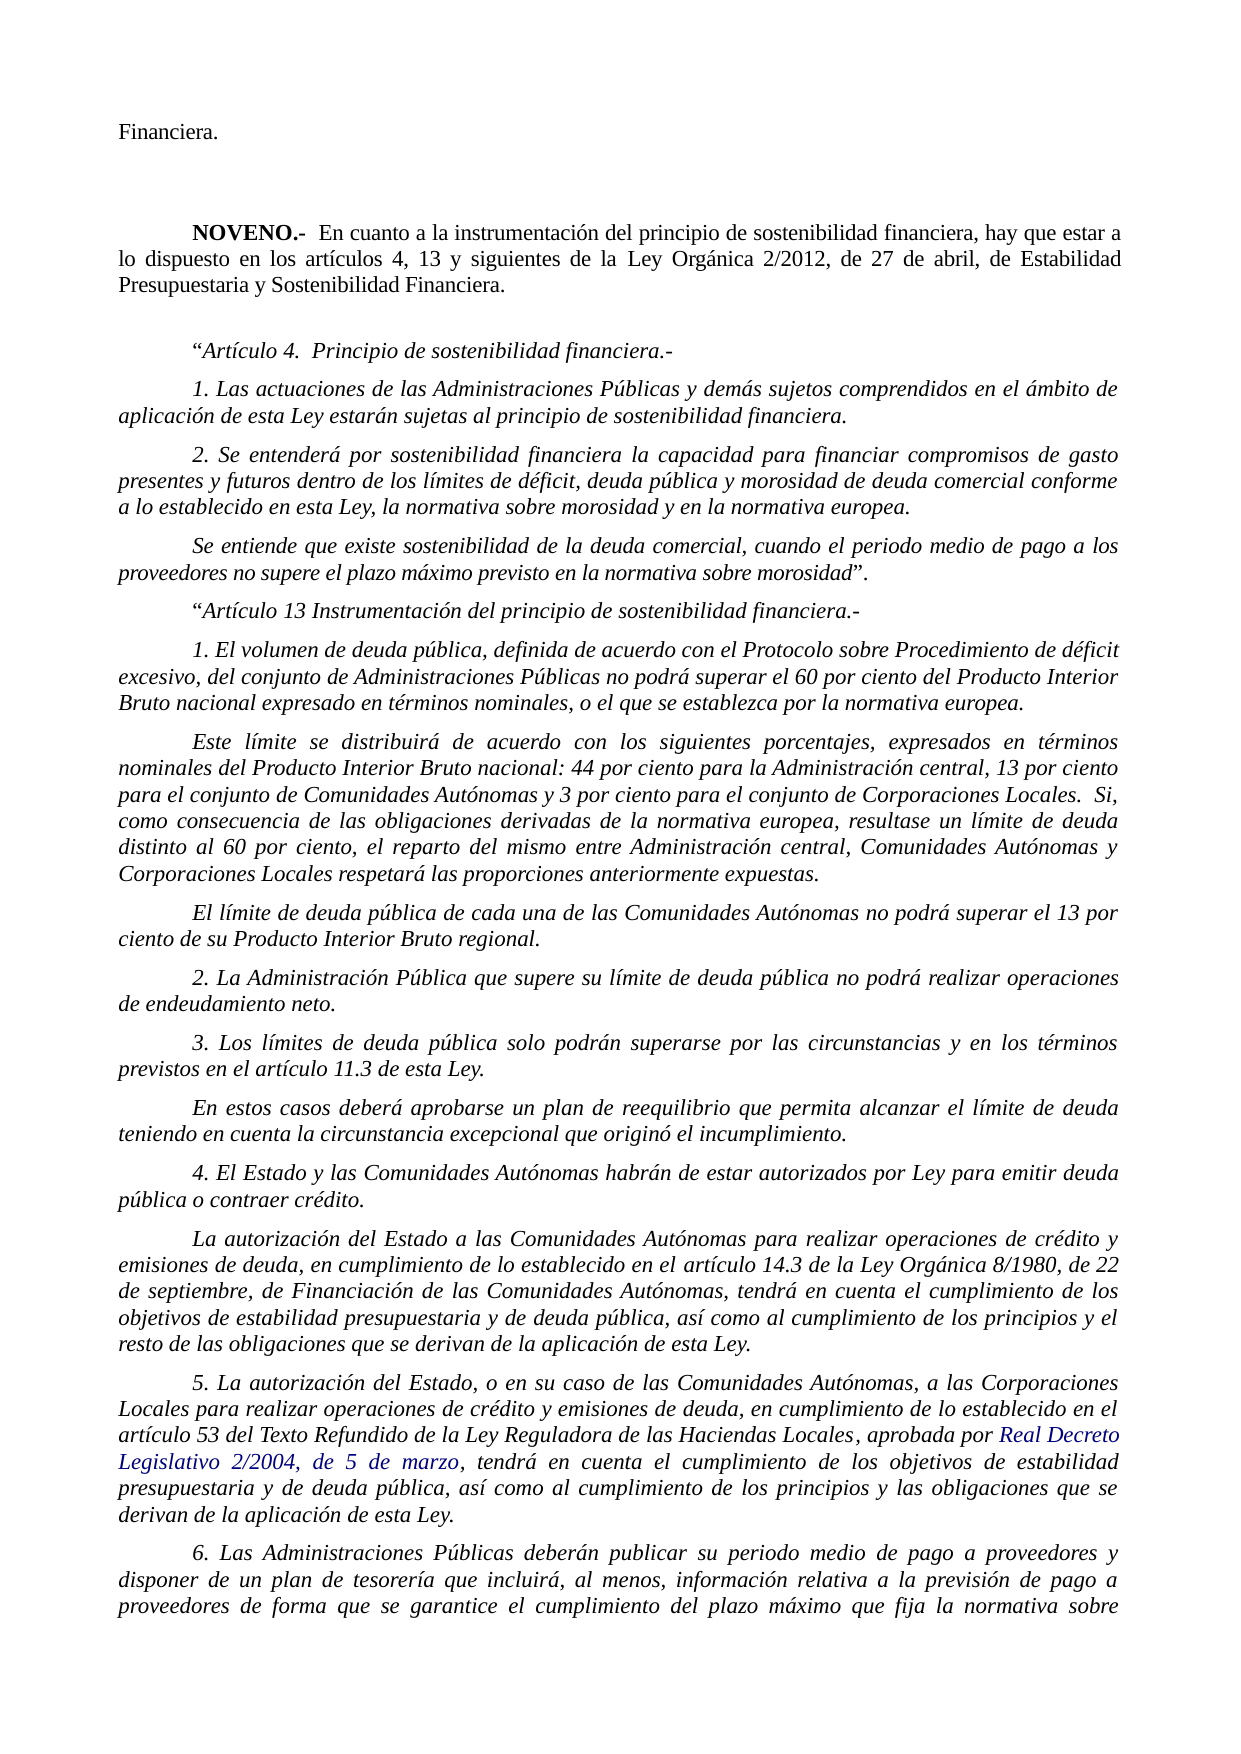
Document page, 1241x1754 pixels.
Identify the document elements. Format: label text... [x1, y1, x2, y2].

text Financiera. [118, 118, 1122, 144]
text 3. Los límites de deuda pública solo podrán superarse por las circunstancias y en los términos previstos en el artículo 11.3 de esta Ley. [118, 1029, 1122, 1082]
text 2. Se entenderá por sostenibilidad financiera la capacidad para financiar compromisos de gasto presentes y futuros dentro de los límites de déficit, deuda pública y morosidad de deuda comercial conforme a lo establecido en esta Ley, la normativa sobre morosidad y en la normativa europea. [118, 441, 1122, 520]
text 4. El Estado y las Comunidades Autónomas habrán de estar autorizados por Ley para emitir deuda pública o contraer crédito. [118, 1159, 1122, 1212]
text 6. Las Administraciones Públicas deberán publicar su periodo medio de pago a proveedores y disponer de un plan de tesorería que incluirá, al menos, información relativa a la previsión de pago a proveedores de forma que se garantice el cumplimiento del plazo máximo que fija la normativa sobre [118, 1539, 1122, 1618]
text 1. El volumen de deuda pública, definida de acuerdo con el Protocolo sobre Procedimiento de déficit excesivo, del conjunto de Administraciones Públicas no podrá superar el 60 por ciento del Producto Interior Bruto nacional expresado en términos nominales, o el que se establezca por la normativa europea. [118, 636, 1122, 715]
text 5. La autorización del Estado, o en su caso de las Comunidades Autónomas, a las Corporaciones Locales para realizar operaciones de crédito y emisiones de deuda, en cumplimiento de lo establecido en el artículo 53 del Texto Refundido de la Ley Reguladora de las Haciendas Locales, aprobada por Real Decreto Legislativo 2/2004, de 5 de marzo, tendrá en cuenta el cumplimiento de los objetivos de estabilidad presupuestaria y de deuda pública, así como al cumplimiento de los principios y las obligaciones que se derivan de la aplicación de esta Ley. [118, 1369, 1122, 1527]
text 1. Las actuaciones de las Administraciones Públicas y demás sujetos comprendidos en el ámbito de aplicación de esta Ley estarán sujetas al principio de sostenibilidad financiera. [118, 376, 1122, 428]
text En estos casos deberá aprobarse un plan de reequilibrio que permita alcanzar el límite de deuda teniendo en cuenta la circunstancia excepcional que originó el incumplimiento. [118, 1094, 1122, 1147]
text “Artículo 13 Instrumentación del principio de sostenibilidad financiera.- [118, 597, 1122, 624]
text Este límite se distribuirá de acuerdo con los siguientes porcentajes, expresados en términos nominales del Producto Interior Bruto nacional: 44 por ciento para la Administración central, 13 por ciento para el conjunto de Comunidades Autónomas y 3 por ciento para el conjunto de Corporaciones Locales. Si, como consecuencia de las obligaciones derivadas de la normativa europea, resultase un límite de deuda distinto al 60 por ciento, el reparto del mismo entre Administración central, Comunidades Autónomas y Corporaciones Locales respetará las proporciones anteriormente expuestas. [118, 728, 1122, 886]
text “Artículo 4. Principio de sostenibilidad financiera.- [118, 337, 1122, 363]
text El límite de deuda pública de cada una de las Comunidades Autónomas no podrá superar el 13 por ciento de su Producto Interior Bruto regional. [118, 898, 1122, 951]
text La autorización del Estado a las Comunidades Autónomas para realizar operaciones de crédito y emisiones de deuda, en cumplimiento de lo establecido en el artículo 14.3 de la Ley Orgánica 8/1980, de 22 de septiembre, de Financiación de las Comunidades Autónomas, tendrá en cuenta el cumplimiento de los objetivos de estabilidad presupuestaria y de deuda pública, así como al cumplimiento de los principios y el resto de las obligaciones que se derivan de la aplicación de esta Ley. [118, 1224, 1122, 1356]
text Se entiende que existe sostenibilidad de la deuda comercial, cuando el periodo medio de pago a los proveedores no supere el plazo máximo previsto en la normativa sobre morosidad”. [118, 532, 1122, 585]
text NOVENO.- En cuanto a la instrumentación del principio de sostenibilidad financiera, hay que estar a lo dispuesto en los artículos 4, 13 y siguientes de la Ley Orgánica 2/2012, de 27 de abril, de Estabilidad Presupuestaria y Sostenibilidad Financiera. [118, 219, 1122, 298]
text 2. La Administración Pública que supere su límite de deuda pública no podrá realizar operaciones de endeudamiento neto. [118, 964, 1122, 1016]
